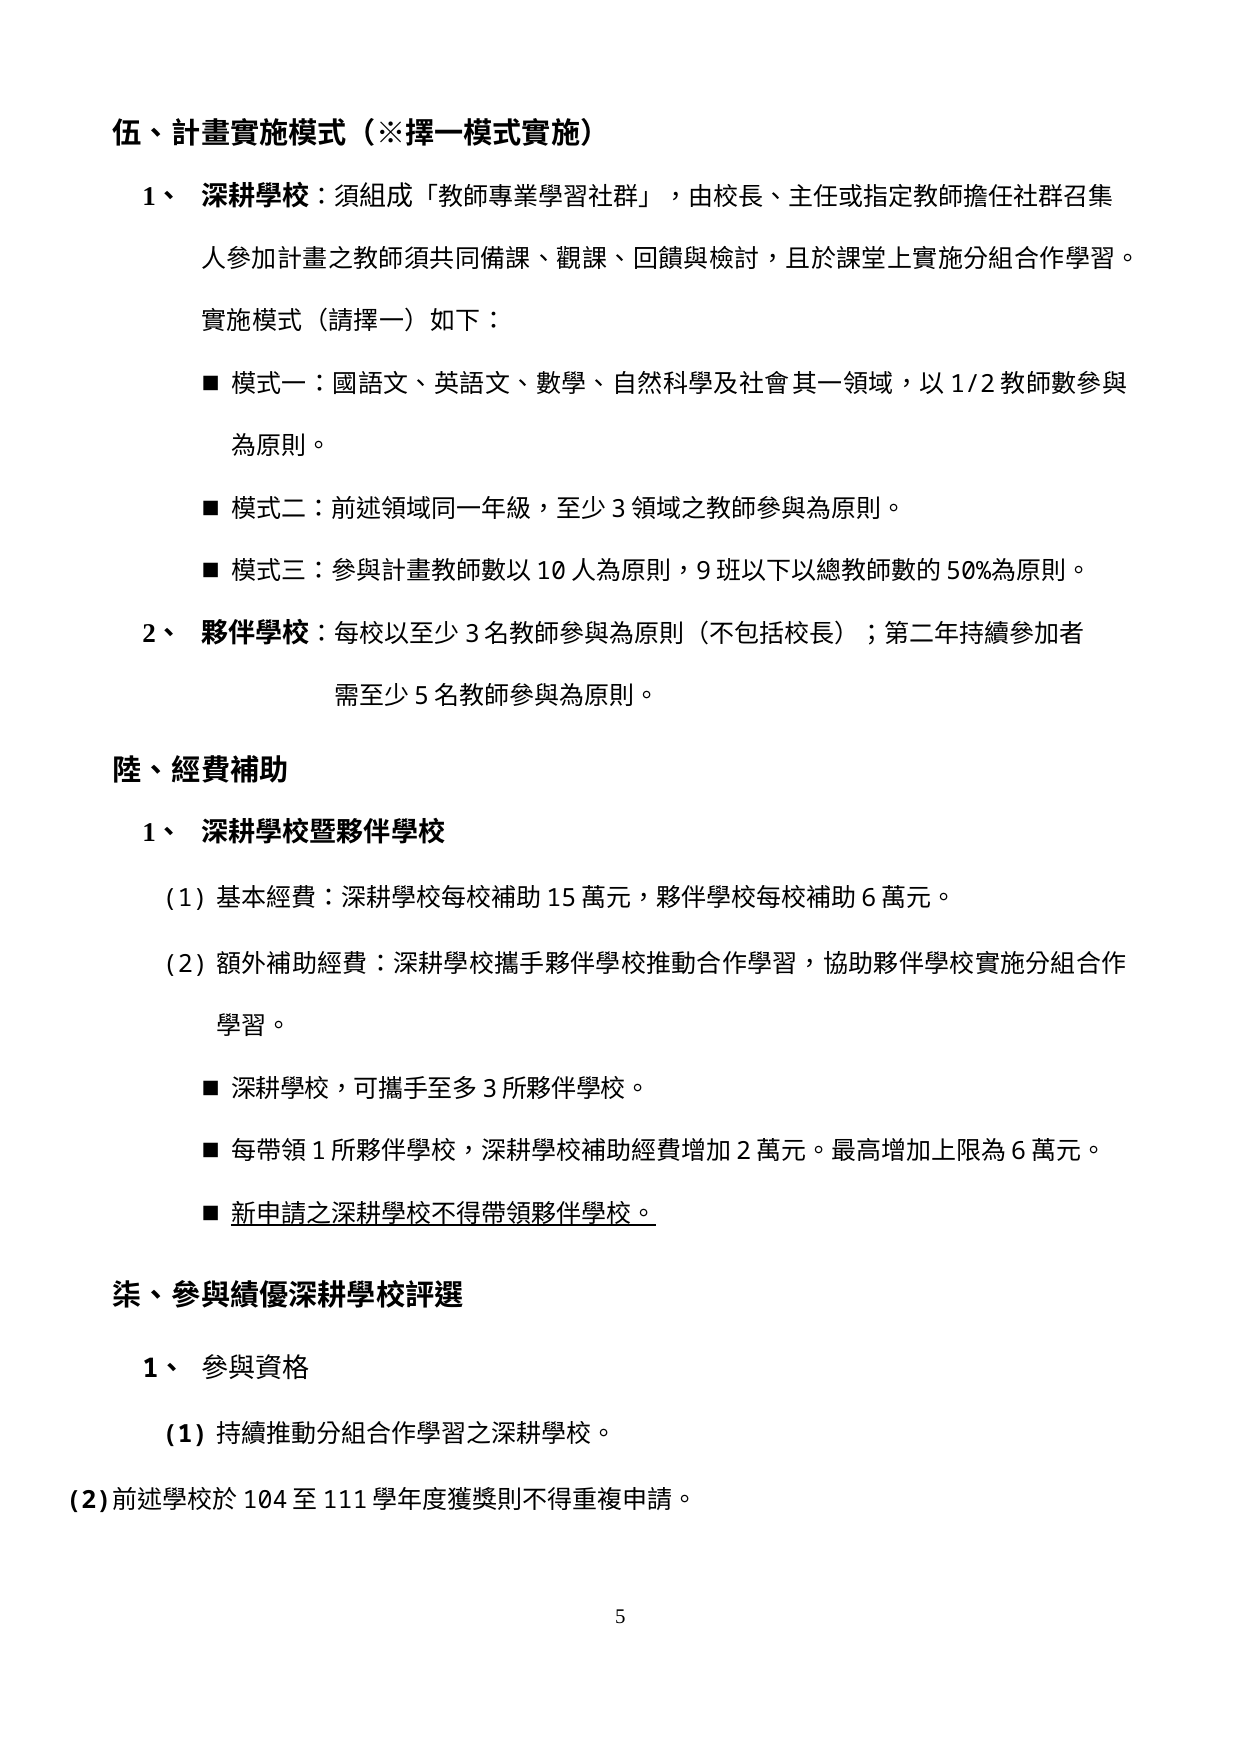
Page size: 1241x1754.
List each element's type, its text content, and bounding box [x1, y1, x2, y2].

text 需至少5名教師參與為原則。 [201, 652, 1128, 714]
list 深耕學校暨夥伴學校 [142, 788, 1128, 851]
list 參與資格 [142, 1324, 1128, 1387]
list 每帶領1所夥伴學校，深耕學校補助經費增加2萬元。最高增加上限為6萬元。 [201, 1107, 1128, 1169]
list 經費補助 [112, 726, 1128, 788]
list 計畫實施模式（※擇一模式實施） [112, 89, 1128, 152]
list 深耕學校，可攜手至多3所夥伴學校。 [201, 1044, 1128, 1107]
list 模式一：國語文、英語文、數學、自然科學及社會其一領域，以1/2教師數參與為原則。 [201, 339, 1128, 464]
list 深耕學校：須組成「教師專業學習社群」，由校長、主任或指定教師擔任社群召集人參加計畫之教師須共同備課、觀課、回饋與檢討，且於課堂上實施分組合作學習。實施模式（請擇一）如下： [142, 152, 1128, 339]
list 新申請之深耕學校不得帶領夥伴學校。 [201, 1169, 1128, 1232]
list 模式二：前述領域同一年級，至少3領域之教師參與為原則。 [201, 464, 1128, 527]
list 持續推動分組合作學習之深耕學校。 [162, 1390, 1128, 1453]
list 模式三：參與計畫教師數以10人為原則，9班以下以總教師數的50%為原則。 [201, 527, 1128, 589]
list 參與績優深耕學校評選 [112, 1251, 1128, 1313]
list 基本經費：深耕學校每校補助15萬元，夥伴學校每校補助6萬元。 [162, 854, 1128, 916]
list 額外補助經費：深耕學校攜手夥伴學校推動合作學習，協助夥伴學校實施分組合作學習。 [163, 919, 1128, 1044]
list 前述學校於104至111學年度獲獎則不得重複申請。 [66, 1456, 1128, 1518]
list 夥伴學校：每校以至少3名教師參與為原則（不包括校長）；第二年持續參加者 [142, 589, 1128, 652]
